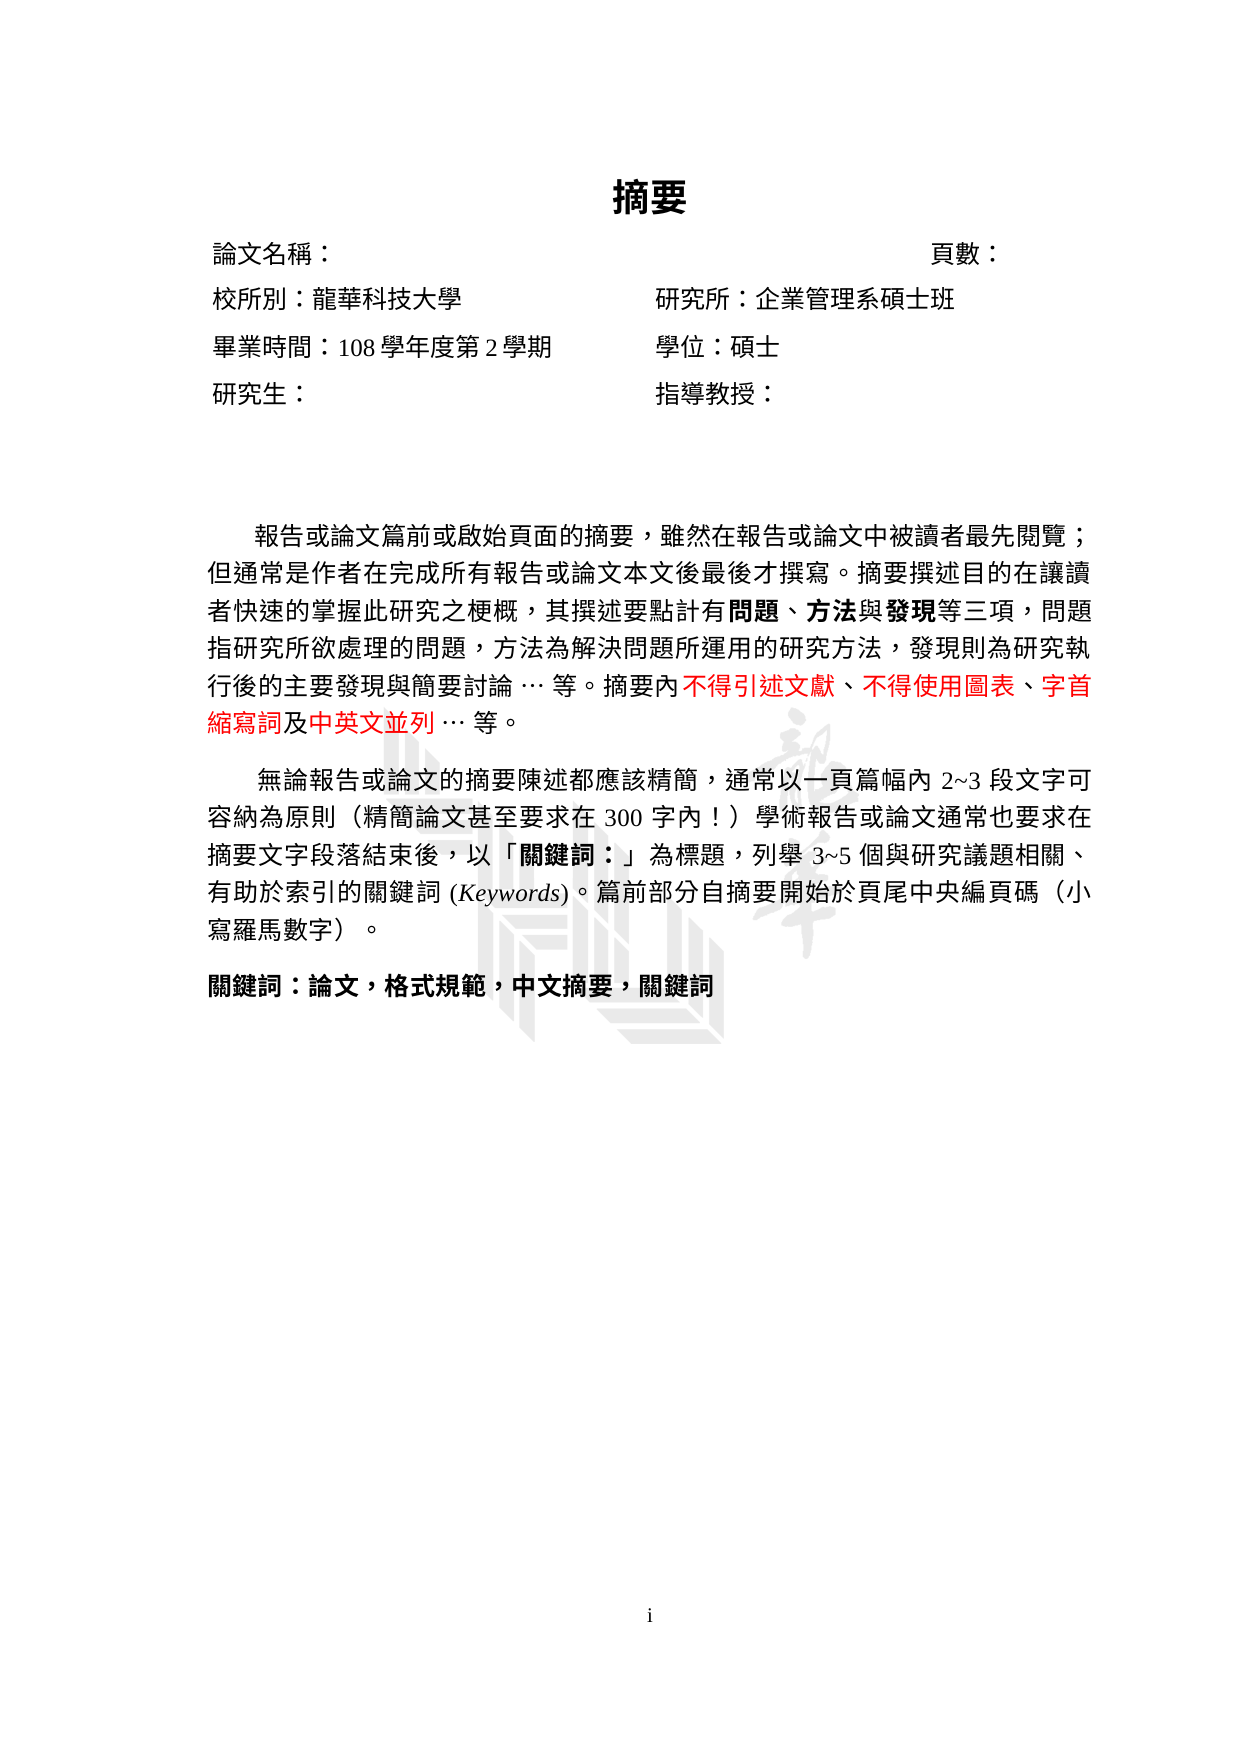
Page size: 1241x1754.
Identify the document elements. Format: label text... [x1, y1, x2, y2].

table_header 論文名稱： [213, 232, 347, 279]
table_cell [213, 421, 656, 468]
table_cell [656, 469, 1093, 516]
table_cell 校所別：龍華科技大學 [213, 279, 656, 327]
table_cell 指導教授： [656, 374, 1093, 421]
text 關鍵詞：論文，格式規範，中文摘要，關鍵詞 [167, 966, 1092, 1003]
picture [377, 947, 863, 966]
table_cell [213, 469, 656, 516]
text 無論報告或論文的摘要陳述都應該精簡，通常以一頁篇幅內2~3 段文字可容納為原則（精簡論文甚至要求在 300 字內！）學術報告或論文通常也要求在摘要文字段落結束後，以「關鍵詞：」為標題，列舉 3~5 個與研究議題相關、有助於索引的關鍵詞 (Keywords)。篇前部分自摘要開始於頁尾中央編頁碼（小寫羅馬數字）。 [207, 759, 1092, 947]
table_header [347, 232, 930, 279]
picture [377, 1003, 863, 1054]
subtitle 摘要 [207, 157, 1092, 232]
table_cell 研究生： [213, 374, 656, 421]
table_cell 學位：碩士 [656, 327, 1093, 374]
table_cell [656, 421, 1093, 468]
table_header 頁數： [930, 232, 1019, 279]
picture [377, 741, 863, 759]
text 報告或論文篇前或啟始頁面的摘要，雖然在報告或論文中被讀者最先閱覽；但通常是作者在完成所有報告或論文本文後最後才撰寫。摘要撰述目的在讓讀者快速的掌握此研究之梗概，其撰述要點計有問題、方法與發現等三項，問題指研究所欲處理的問題，方法為解決問題所運用的研究方法，發現則為研究執行後的主要發現與簡要討論 … 等。摘要內不得引述文獻、不得使用圖表、字首縮寫詞及中英文並列 … 等。 [207, 516, 1092, 741]
table_cell 研究所：企業管理系碩士班 [656, 279, 1093, 327]
table_header [1019, 232, 1093, 279]
table_cell 畢業時間：108學年度第2學期 [213, 327, 656, 374]
